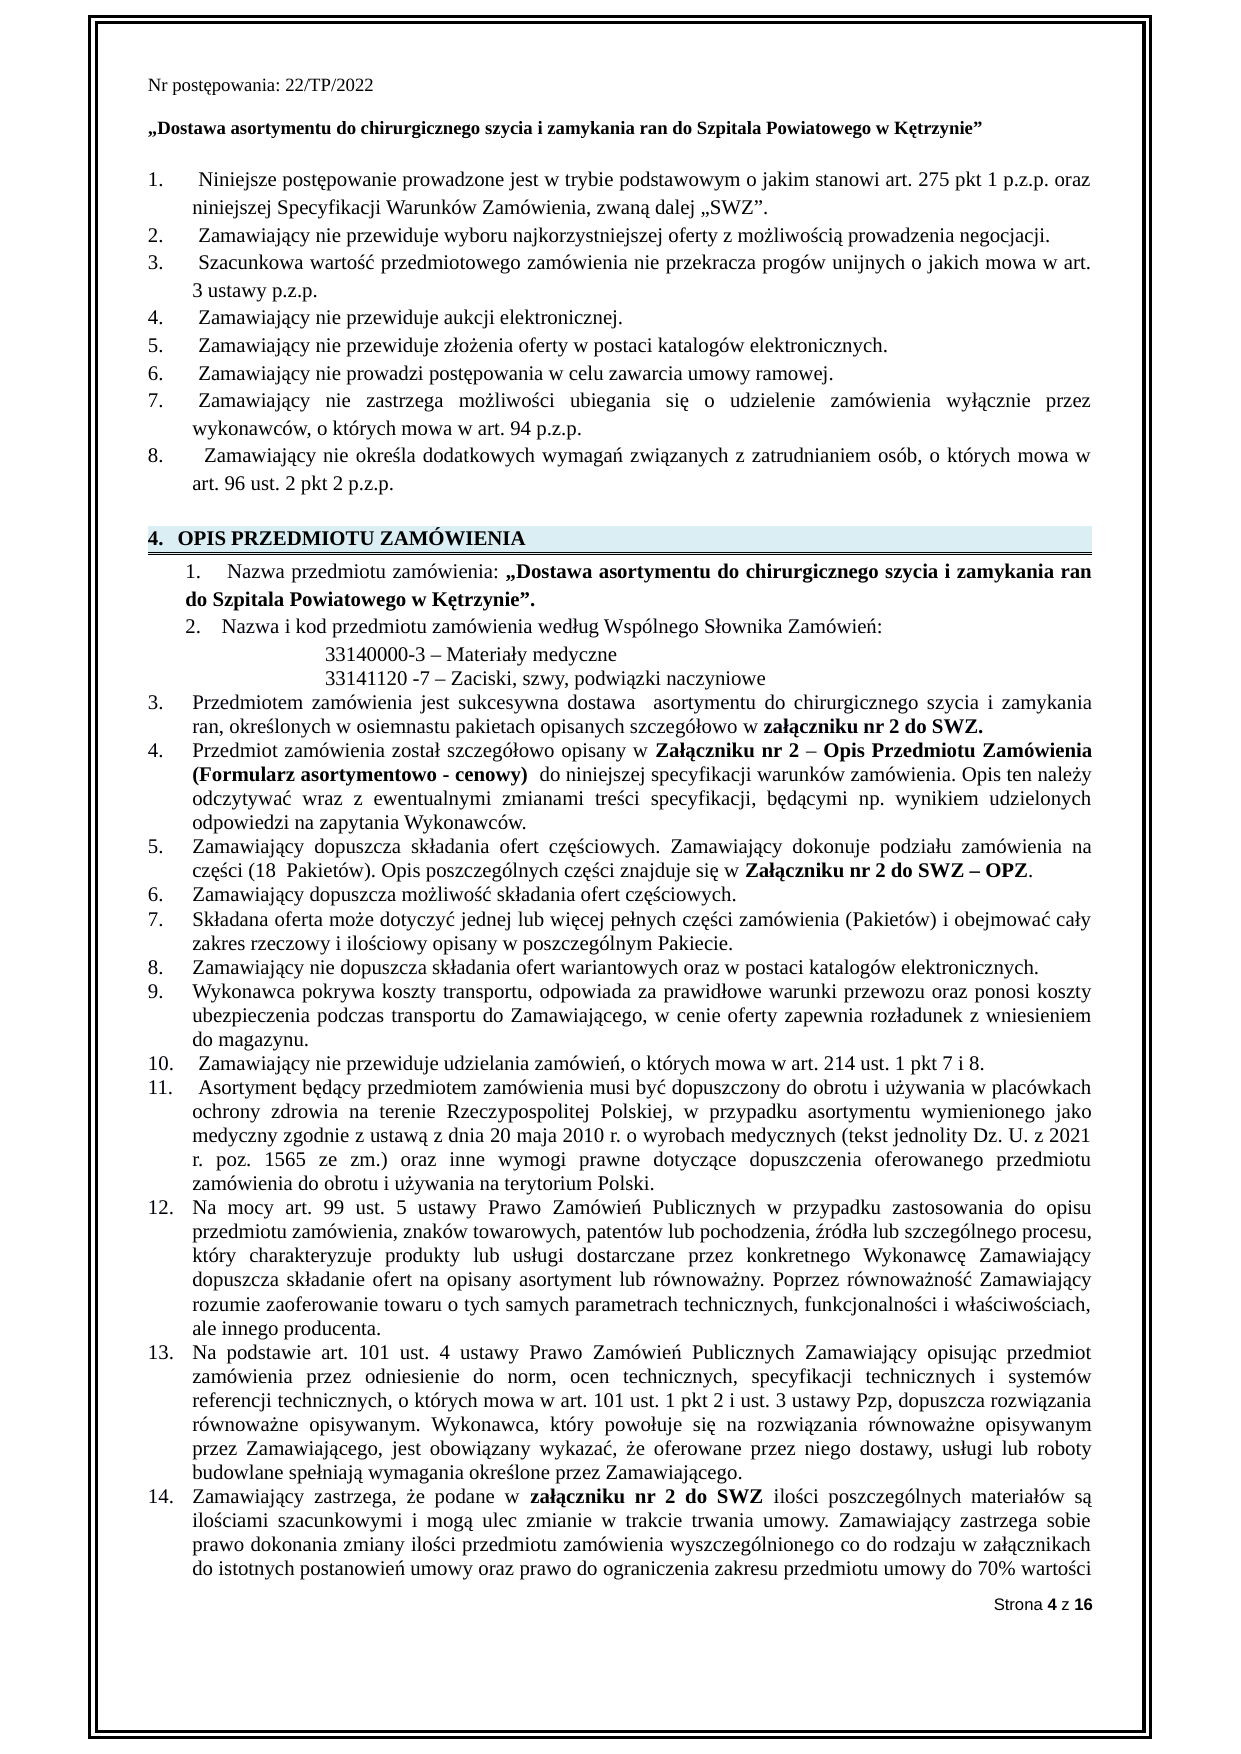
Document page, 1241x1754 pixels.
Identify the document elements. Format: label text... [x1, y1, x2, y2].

list Szacunkowa wartość przedmiotowego zamówienia nie przekracza progów unijnych o jakich mowa w art. 3 ustawy p.z.p. [148, 250, 1092, 302]
list Zamawiający nie prowadzi postępowania w celu zawarcia umowy ramowej. [148, 361, 1092, 384]
subtitle Nazwa przedmiotu zamówienia: „Dostawa asortymentu do chirurgicznego szycia i zamykania ran do Szpitala Powiatowego w Kętrzynie”. [185, 559, 1092, 611]
list Zamawiający nie przewiduje wyboru najkorzystniejszej oferty z możliwością prowadzenia negocjacji. [148, 222, 1092, 247]
list Asortyment będący przedmiotem zamówienia musi być dopuszczony do obrotu i używania w placówkach ochrony zdrowia na terenie Rzeczypospolitej Polskiej, w przypadku asortymentu wymienionego jako medyczny zgodnie z ustawą z dnia 20 maja 2010 r. o wyrobach medycznych (tekst jednolity Dz. U. z 2021 r. poz. 1565 ze zm.) oraz inne wymogi prawne dotyczące dopuszczenia oferowanego przedmiotu zamówienia do obrotu i używania na terytorium Polski. [148, 1075, 1092, 1195]
list Niniejsze postępowanie prowadzone jest w trybie podstawowym o jakim stanowi art. 275 pkt 1 p.z.p. oraz niniejszej Specyfikacji Warunków Zamówienia, zwaną dalej „SWZ”. [148, 167, 1092, 219]
text 33140000-3 – Materiały medyczne [148, 642, 1092, 666]
list Na mocy art. 99 ust. 5 ustawy Prawo Zamówień Publicznych w przypadku zastosowania do opisu przedmiotu zamówienia, znaków towarowych, patentów lub pochodzenia, źródła lub szczególnego procesu, który charakteryzuje produkty lub usługi dostarczane przez konkretnego Wykonawcę Zamawiający dopuszcza składanie ofert na opisany asortyment lub równoważny. Poprzez równoważność Zamawiający rozumie zaoferowanie towaru o tych samych parametrach technicznych, funkcjonalności i właściwościach, ale innego producenta. [148, 1195, 1092, 1339]
list Zamawiający nie przewiduje udzielania zamówień, o których mowa w art. 214 ust. 1 pkt 7 i 8. [148, 1051, 1092, 1075]
list Zamawiający dopuszcza możliwość składania ofert częściowych. [148, 882, 1092, 906]
list Zamawiający nie przewiduje złożenia oferty w postaci katalogów elektronicznych. [148, 333, 1092, 357]
list Zamawiający nie zastrzega możliwości ubiegania się o udzielenie zamówienia wyłącznie przez wykonawców, o których mowa w art. 94 p.z.p. [148, 388, 1092, 440]
list Przedmiot zamówienia został szczegółowo opisany w Załączniku nr 2 – Opis Przedmiotu Zamówienia (Formularz asortymentowo - cenowy) do niniejszej specyfikacji warunków zamówienia. Opis ten należy odczytywać wraz z ewentualnymi zmianami treści specyfikacji, będącymi np. wynikiem udzielonych odpowiedzi na zapytania Wykonawców. [148, 738, 1092, 834]
subtitle Nazwa i kod przedmiotu zamówienia według Wspólnego Słownika Zamówień: [185, 614, 1092, 638]
list Zamawiający zastrzega, że podane w załączniku nr 2 do SWZ ilości poszczególnych materiałów są ilościami szacunkowymi i mogą ulec zmianie w trakcie trwania umowy. Zamawiający zastrzega sobie prawo dokonania zmiany ilości przedmiotu zamówienia wyszczególnionego co do rodzaju w załącznikach do istotnych postanowień umowy oraz prawo do ograniczenia zakresu przedmiotu umowy do 70% wartości [148, 1484, 1092, 1580]
list Zamawiający dopuszcza składania ofert częściowych. Zamawiający dokonuje podziału zamówienia na części (18 Pakietów). Opis poszczególnych części znajduje się w Załączniku nr 2 do SWZ – OPZ. [148, 834, 1092, 882]
text 33141120 -7 – Zaciski, szwy, podwiązki naczyniowe [148, 666, 1092, 690]
list OPIS PRZEDMIOTU ZAMÓWIENIA [148, 526, 1092, 552]
list Wykonawca pokrywa koszty transportu, odpowiada za prawidłowe warunki przewozu oraz ponosi koszty ubezpieczenia podczas transportu do Zamawiającego, w cenie oferty zapewnia rozładunek z wniesieniem do magazynu. [148, 979, 1092, 1051]
list Zamawiający nie określa dodatkowych wymagań związanych z zatrudnianiem osób, o których mowa w art. 96 ust. 2 pkt 2 p.z.p. [148, 443, 1092, 495]
list Zamawiający nie przewiduje aukcji elektronicznej. [148, 305, 1092, 329]
list Zamawiający nie dopuszcza składania ofert wariantowych oraz w postaci katalogów elektronicznych. [148, 954, 1092, 979]
list Na podstawie art. 101 ust. 4 ustawy Prawo Zamówień Publicznych Zamawiający opisując przedmiot zamówienia przez odniesienie do norm, ocen technicznych, specyfikacji technicznych i systemów referencji technicznych, o których mowa w art. 101 ust. 1 pkt 2 i ust. 3 ustawy Pzp, dopuszcza rozwiązania równoważne opisywanym. Wykonawca, który powołuje się na rozwiązania równoważne opisywanym przez Zamawiającego, jest obowiązany wykazać, że oferowane przez niego dostawy, usługi lub roboty budowlane spełniają wymagania określone przez Zamawiającego. [148, 1339, 1092, 1484]
list Przedmiotem zamówienia jest sukcesywna dostawa asortymentu do chirurgicznego szycia i zamykania ran, określonych w osiemnastu pakietach opisanych szczegółowo w załączniku nr 2 do SWZ. [148, 690, 1092, 738]
list Składana oferta może dotyczyć jednej lub więcej pełnych części zamówienia (Pakietów) i obejmować cały zakres rzeczowy i ilościowy opisany w poszczególnym Pakiecie. [148, 906, 1092, 954]
